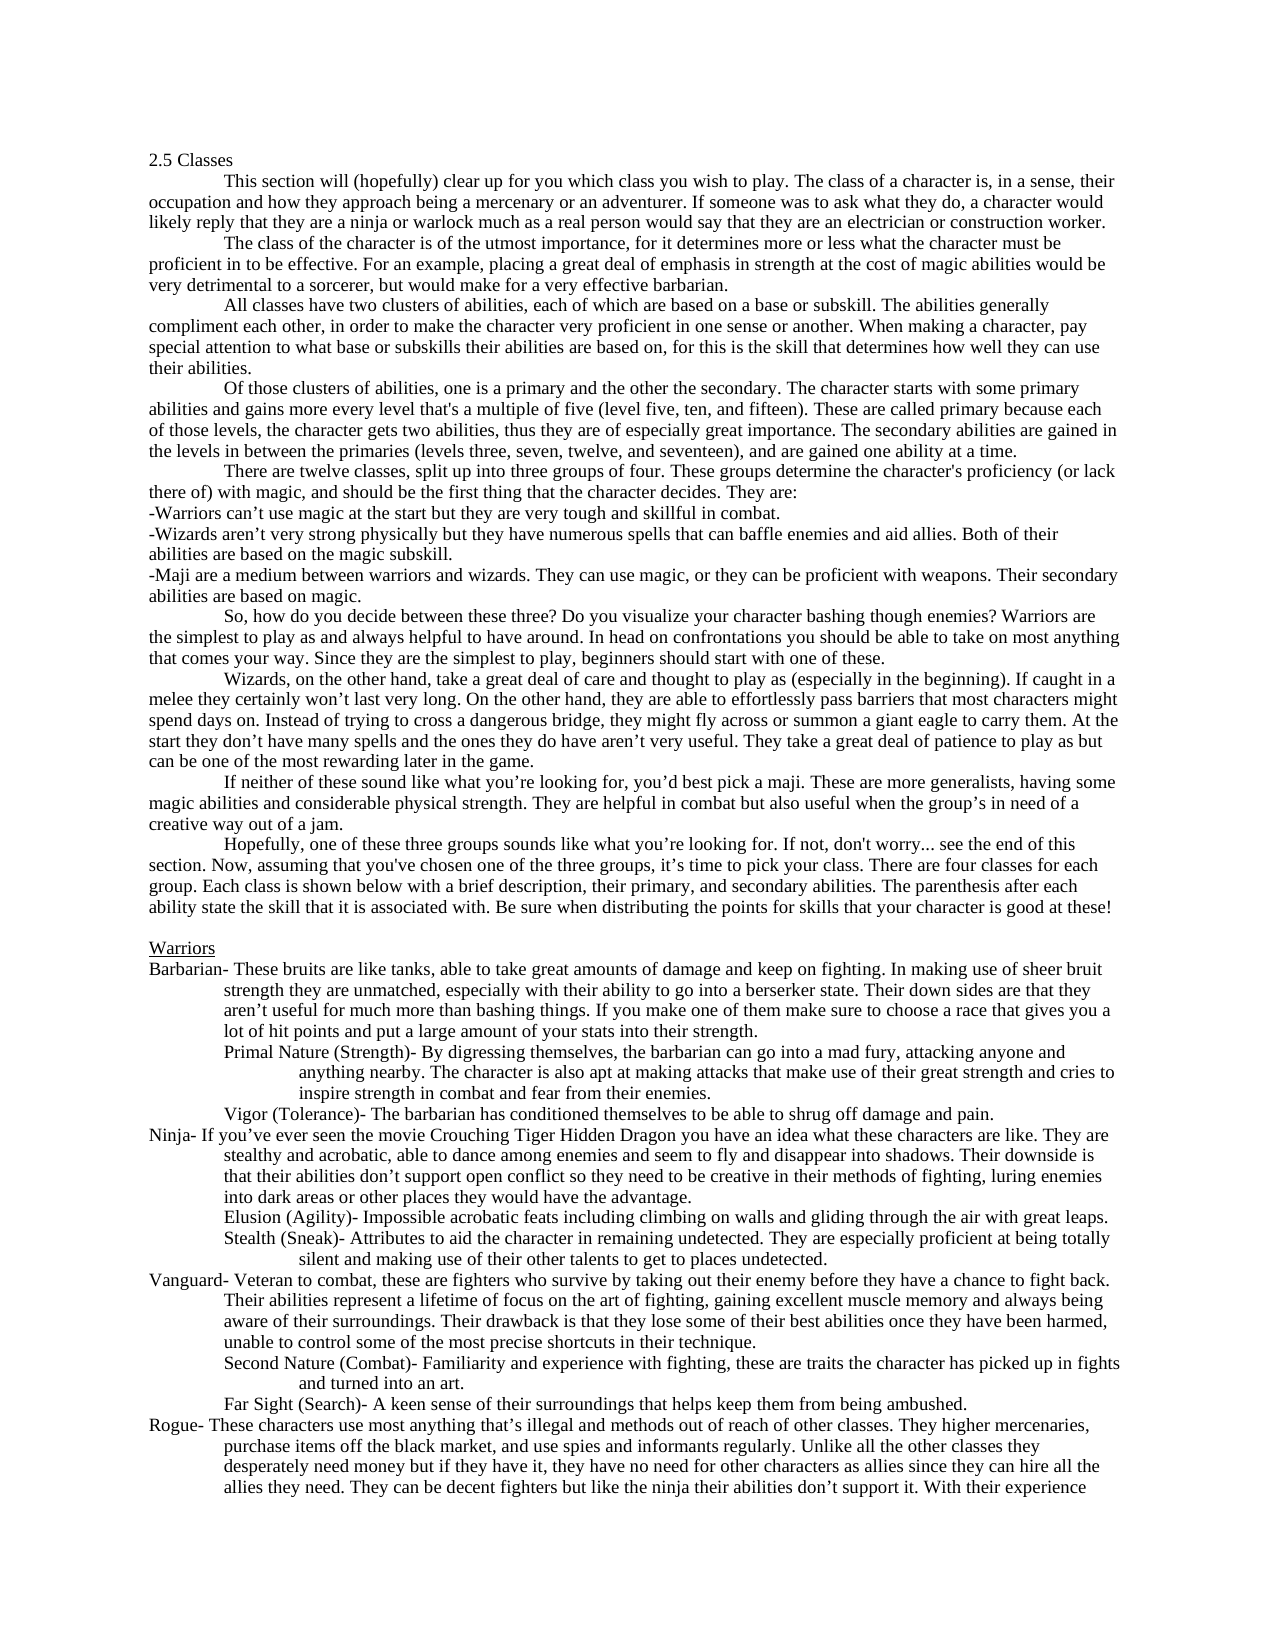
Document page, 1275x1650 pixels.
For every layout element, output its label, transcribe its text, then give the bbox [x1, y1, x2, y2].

text If neither of these sound like what you’re looking for, you’d best pick a maji. These are more generalists, having some magic abilities and considerable physical strength. They are helpful in combat but also useful when the group’s in need of a creative way out of a jam. [148, 772, 1122, 834]
text So, how do you decide between these three? Do you visualize your character bashing though enemies? Warriors are the simplest to play as and always helpful to have around. In head on confrontations you should be able to take on most anything that comes your way. Since they are the simplest to play, beginners should start with one of these. [148, 606, 1122, 668]
text -Maji are a medium between warriors and wizards. They can use magic, or they can be proficient with weapons. Their secondary abilities are based on magic. [148, 564, 1122, 606]
text Rogue- These characters use most anything that’s illegal and methods out of reach of other classes. They higher mercenaries, purchase items off the black market, and use spies and informants regularly. Unlike all the other classes they desperately need money but if they have it, they have no need for other characters as allies since they can hire all the allies they need. They can be decent fighters but like the ninja their abilities don’t support it. With their experience [148, 1414, 1122, 1497]
text -Wizards aren’t very strong physically but they have numerous spells that can baffle enemies and aid allies. Both of their abilities are based on the magic subskill. [148, 523, 1122, 564]
text Stealth (Sneak)- Attributes to aid the character in remaining undetected. They are especially proficient at being totally silent and making use of their other talents to get to places undetected. [223, 1228, 1122, 1269]
text All classes have two clusters of abilities, each of which are based on a base or subskill. The abilities generally compliment each other, in order to make the character very proficient in one sense or another. When making a character, pay special attention to what base or subskills their abilities are based on, for this is the skill that determines how well they can use their abilities. [148, 295, 1122, 378]
text The class of the character is of the utmost importance, for it determines more or less what the character must be proficient in to be effective. For an example, placing a great deal of emphasis in strength at the cost of magic abilities would be very detrimental to a sorcerer, but would make for a very effective barbarian. [148, 233, 1122, 295]
text Far Sight (Search)- A keen sense of their surroundings that helps keep them from being ambushed. [223, 1394, 1122, 1414]
text Of those clusters of abilities, one is a primary and the other the secondary. The character starts with some primary abilities and gains more every level that's a multiple of five (level five, ten, and fifteen). These are called primary because each of those levels, the character gets two abilities, thus they are of especially great importance. The secondary abilities are gained in the levels in between the primaries (levels three, seven, twelve, and seventeen), and are gained one ability at a time. [148, 378, 1122, 461]
text There are twelve classes, split up into three groups of four. These groups determine the character's proficiency (or lack there of) with magic, and should be the first thing that the character decides. They are: [148, 461, 1122, 502]
text Ninja- If you’ve ever seen the movie Crouching Tiger Hidden Dragon you have an idea what these characters are like. They are stealthy and acrobatic, able to dance among enemies and seem to fly and disappear into shadows. Their downside is that their abilities don’t support open conflict so they need to be creative in their methods of fighting, luring enemies into dark areas or other places they would have the advantage. [148, 1124, 1122, 1207]
text Barbarian- These bruits are like tanks, able to take great amounts of damage and keep on fighting. In making use of sheer bruit strength they are unmatched, especially with their ability to go into a berserker state. Their down sides are that they aren’t useful for much more than bashing things. If you make one of them make sure to choose a race that gives you a lot of hit points and put a large amount of your stats into their strength. [148, 958, 1122, 1041]
text Primal Nature (Strength)- By digressing themselves, the barbarian can go into a mad fury, attacking anyone and anything nearby. The character is also apt at making attacks that make use of their great strength and cries to inspire strength in combat and fear from their enemies. [223, 1041, 1122, 1103]
text Vanguard- Veteran to combat, these are fighters who survive by taking out their enemy before they have a chance to fight back. Their abilities represent a lifetime of focus on the art of fighting, gaining excellent muscle memory and always being aware of their surroundings. Their drawback is that they lose some of their best abilities once they have been harmed, unable to control some of the most precise shortcuts in their technique. [148, 1269, 1122, 1352]
text Vigor (Tolerance)- The barbarian has conditioned themselves to be able to shrug off damage and pain. [223, 1103, 1122, 1124]
text 2.5 Classes [148, 150, 1122, 171]
text -Warriors can’t use magic at the start but they are very tough and skillful in combat. [148, 502, 1122, 523]
text Second Nature (Combat)- Familiarity and experience with fighting, these are traits the character has picked up in fights and turned into an art. [223, 1352, 1122, 1394]
text This section will (hopefully) clear up for you which class you wish to play. The class of a character is, in a sense, their occupation and how they approach being a mercenary or an adventurer. If someone was to ask what they do, a character would likely reply that they are a ninja or warlock much as a real person would say that they are an electrician or construction worker. [148, 171, 1122, 233]
text Wizards, on the other hand, take a great deal of care and thought to play as (especially in the beginning). If caught in a melee they certainly won’t last very long. On the other hand, they are able to effortlessly pass barriers that most characters might spend days on. Instead of trying to cross a dangerous bridge, they might fly across or summon a giant eagle to carry them. At the start they don’t have many spells and the ones they do have aren’t very useful. They take a great deal of patience to play as but can be one of the most rewarding later in the game. [148, 668, 1122, 772]
text Hopefully, one of these three groups sounds like what you’re looking for. If not, don't worry... see the end of this section. Now, assuming that you've chosen one of the three groups, it’s time to pick your class. There are four classes for each group. Each class is shown below with a brief description, their primary, and secondary abilities. The parenthesis after each ability state the skill that it is associated with. Be sure when distributing the points for skills that your character is good at these! [148, 834, 1122, 917]
text Elusion (Agility)- Impossible acrobatic feats including climbing on walls and gliding through the air with great leaps. [223, 1207, 1122, 1228]
text Warriors [148, 938, 1122, 958]
